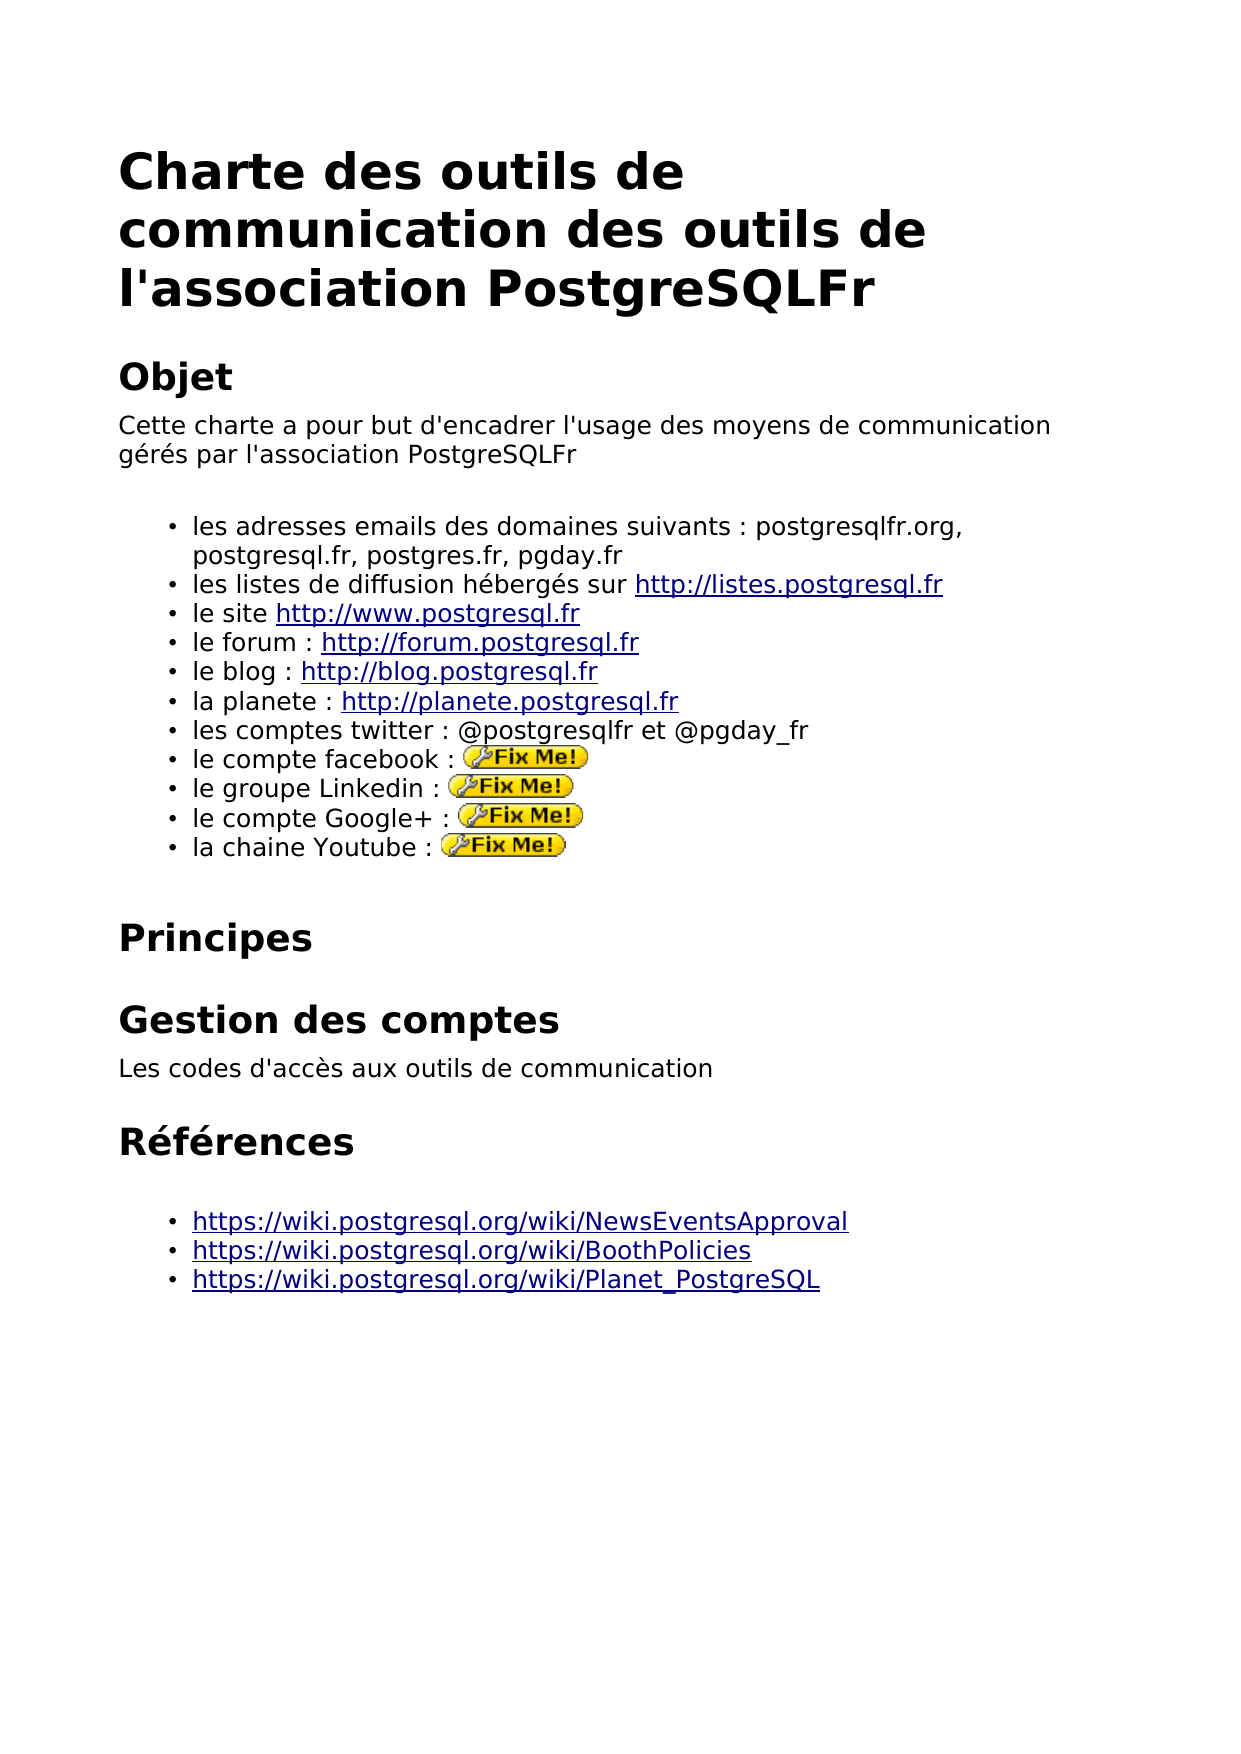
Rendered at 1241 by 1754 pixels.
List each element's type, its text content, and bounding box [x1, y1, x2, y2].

list le forum : http://forum.postgresql.fr [177, 628, 1122, 658]
picture [463, 745, 589, 769]
list le blog : http://blog.postgresql.fr [177, 658, 1122, 687]
list les listes de diffusion hébergés sur http://listes.postgresql.fr [177, 570, 1122, 599]
list la planete : http://planete.postgresql.fr [177, 687, 1122, 716]
subtitle Gestion des comptes [118, 998, 1122, 1042]
list le compte facebook : [177, 745, 1122, 774]
list le compte Google+ : [177, 804, 1122, 833]
picture [441, 833, 566, 857]
list le groupe Linkedin : [177, 774, 1122, 804]
list https://wiki.postgresql.org/wiki/BoothPolicies [177, 1236, 1122, 1265]
list https://wiki.postgresql.org/wiki/Planet_PostgreSQL [177, 1265, 1122, 1294]
picture [458, 803, 584, 828]
list la chaine Youtube : [177, 833, 1122, 863]
subtitle Principes [118, 917, 1122, 961]
list le site http://www.postgresql.fr [177, 599, 1122, 628]
picture [448, 774, 574, 798]
list les adresses emails des domaines suivants : postgresqlfr.org, postgresql.fr, postgres.fr, pgday.fr [177, 512, 1122, 570]
list https://wiki.postgresql.org/wiki/NewsEventsApproval [177, 1207, 1122, 1236]
list les comptes twitter : @postgresqlfr et @pgday_fr [177, 716, 1122, 745]
text Les codes d'accès aux outils de communication [118, 1054, 1122, 1083]
subtitle Références [118, 1121, 1122, 1165]
subtitle Charte des outils de communication des outils de l'association PostgreSQLFr [118, 143, 1122, 318]
text Cette charte a pour but d'encadrer l'usage des moyens de communication gérés par l'association PostgreSQLFr [118, 411, 1122, 470]
subtitle Objet [118, 355, 1122, 399]
